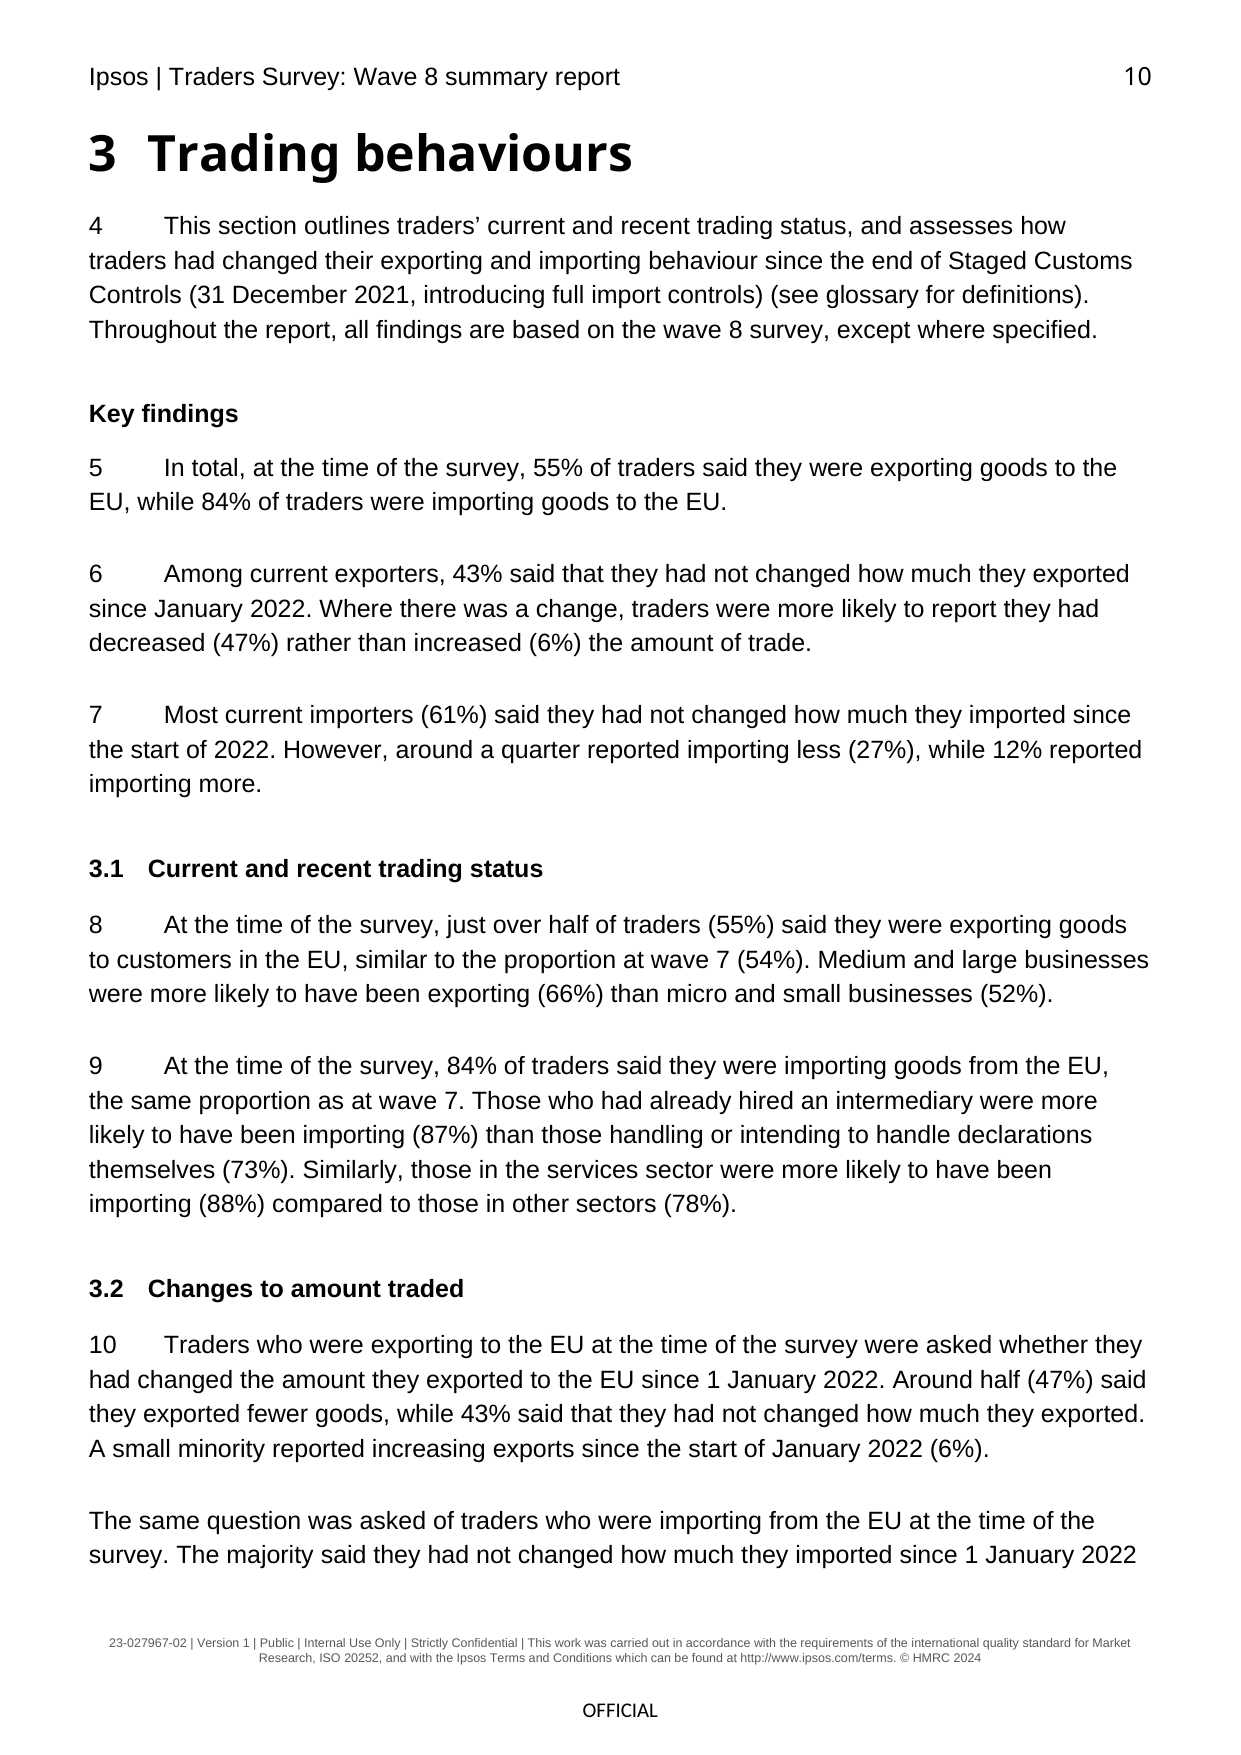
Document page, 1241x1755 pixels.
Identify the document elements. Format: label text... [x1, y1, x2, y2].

list At the time of the survey, just over half of traders (55%) said they were exporting goods to customers in the EU, similar to the proportion at wave 7 (54%). Medium and large businesses were more likely to have been exporting (66%) than micro and small businesses (52%). [89, 910, 1152, 1008]
list At the time of the survey, 84% of traders said they were importing goods from the EU, the same proportion as at wave 7. Those who had already hired an intermediary were more likely to have been importing (87%) than those handling or intending to handle declarations themselves (73%). Similarly, those in the services sector were more likely to have been importing (88%) compared to those in other sectors (78%). [89, 1051, 1152, 1218]
subtitle Current and recent trading status [89, 854, 1152, 882]
subtitle Changes to amount traded [89, 1274, 1152, 1302]
list This section outlines traders’ current and recent trading status, and assesses how traders had changed their exporting and importing behaviour since the end of Staged Customs Controls (31 December 2021, introducing full import controls) (see glossary for definitions). Throughout the report, all findings are based on the wave 8 survey, except where specified. [89, 211, 1152, 343]
text The same question was asked of traders who were importing from the EU at the time of the survey. The majority said they had not changed how much they imported since 1 January 2022 [89, 1506, 1152, 1569]
list In total, at the time of the survey, 55% of traders said they were exporting goods to the EU, while 84% of traders were importing goods to the EU. [89, 453, 1152, 516]
subtitle Trading behaviours [89, 118, 1152, 186]
list Among current exporters, 43% said that they had not changed how much they exported since January 2022. Where there was a change, traders were more likely to report they had decreased (47%) rather than increased (6%) the amount of trade. [89, 559, 1152, 657]
list Most current importers (61%) said they had not changed how much they imported since the start of 2022. However, around a quarter reported importing less (27%), while 12% reported importing more. [89, 700, 1152, 798]
subtitle Key findings [89, 399, 1152, 428]
list Traders who were exporting to the EU at the time of the survey were asked whether they had changed the amount they exported to the EU since 1 January 2022. Around half (47%) said they exported fewer goods, while 43% said that they had not changed how much they exported. A small minority reported increasing exports since the start of January 2022 (6%). [89, 1330, 1152, 1462]
